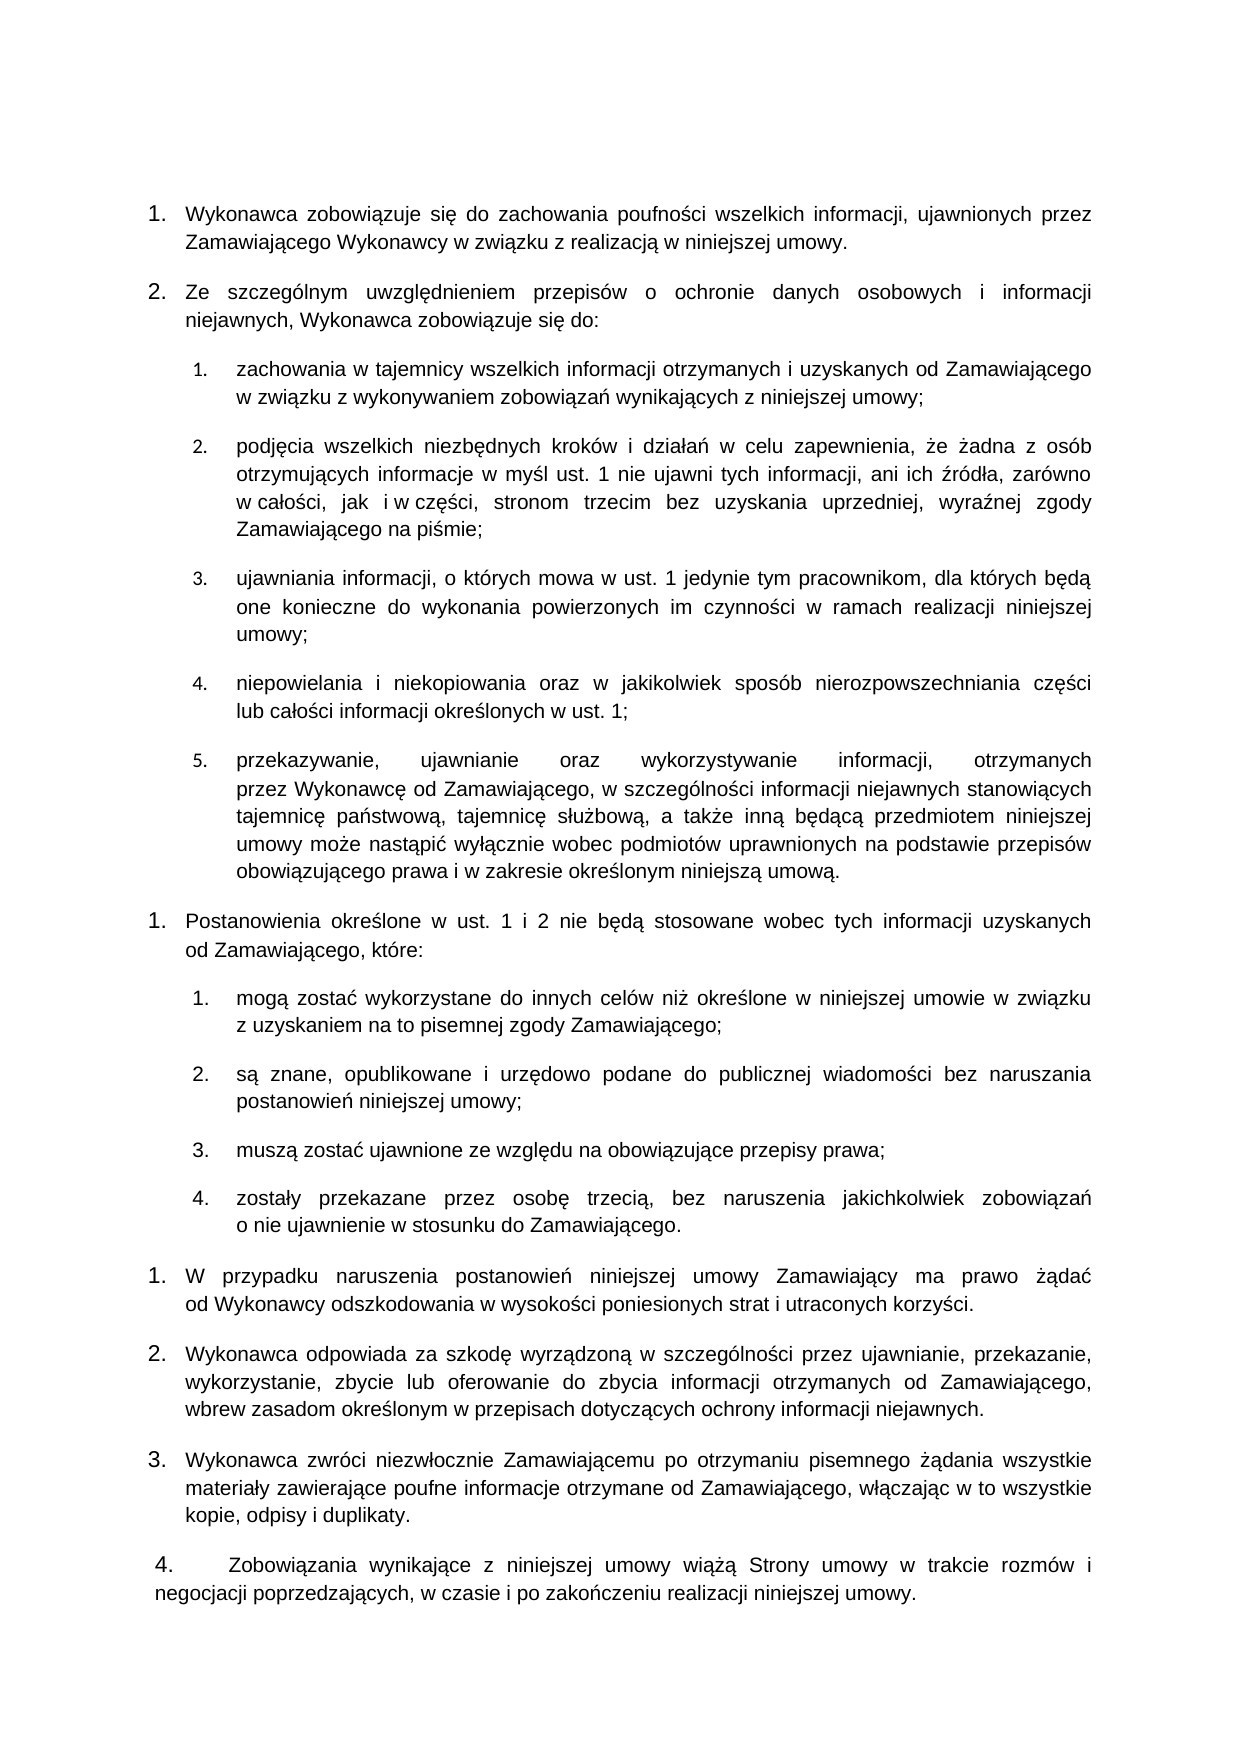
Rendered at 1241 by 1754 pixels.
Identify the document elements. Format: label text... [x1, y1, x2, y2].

list ujawniania informacji, o których mowa w ust. 1 jedynie tym pracownikom, dla których będą one konieczne do wykonania powierzonych im czynności w ramach realizacji niniejszej umowy; [192, 566, 1093, 646]
list Ze szczególnym uwzględnieniem przepisów o ochronie danych osobowych i informacji niejawnych, Wykonawca zobowiązuje się do: [148, 278, 1093, 332]
list muszą zostać ujawnione ze względu na obowiązujące przepisy prawa; [192, 1137, 1093, 1161]
list niepowielania i niekopiowania oraz w jakikolwiek sposób nierozpowszechniania części lub całości informacji określonych w ust. 1; [192, 670, 1093, 723]
list Wykonawca zwróci niezwłocznie Zamawiającemu po otrzymaniu pisemnego żądania wszystkie materiały zawierające poufne informacje otrzymane od Zamawiającego, włączając w to wszystkie kopie, odpisy i duplikaty. [148, 1446, 1093, 1527]
list zostały przekazane przez osobę trzecią, bez naruszenia jakichkolwiek zobowiązań o nie ujawnienie w stosunku do Zamawiającego. [192, 1186, 1093, 1237]
list zachowania w tajemnicy wszelkich informacji otrzymanych i uzyskanych od Zamawiającego w związku z wykonywaniem zobowiązań wynikających z niniejszej umowy; [192, 356, 1093, 409]
list Wykonawca zobowiązuje się do zachowania poufności wszelkich informacji, ujawnionych przez Zamawiającego Wykonawcy w związku z realizacją w niniejszej umowy. [148, 199, 1093, 253]
list mogą zostać wykorzystane do innych celów niż określone w niniejszej umowie w związku z uzyskaniem na to pisemnej zgody Zamawiającego; [192, 986, 1093, 1037]
list przekazywanie, ujawnianie oraz wykorzystywanie informacji, otrzymanych przez Wykonawcę od Zamawiającego, w szczególności informacji niejawnych stanowiących tajemnicę państwową, tajemnicę służbową, a także inną będącą przedmiotem niniejszej umowy może nastąpić wyłącznie wobec podmiotów uprawnionych na podstawie przepisów obowiązującego prawa i w zakresie określonym niniejszą umową. [192, 748, 1093, 883]
list W przypadku naruszenia postanowień niniejszej umowy Zamawiający ma prawo żądać od Wykonawcy odszkodowania w wysokości poniesionych strat i utraconych korzyści. [148, 1262, 1093, 1315]
list są znane, opublikowane i urzędowo podane do publicznej wiadomości bez naruszania postanowień niniejszej umowy; [192, 1062, 1093, 1113]
list Wykonawca odpowiada za szkodę wyrządzoną w szczególności przez ujawnianie, przekazanie, wykorzystanie, zbycie lub oferowanie do zbycia informacji otrzymanych od Zamawiającego, wbrew zasadom określonym w przepisach dotyczących ochrony informacji niejawnych. [148, 1340, 1093, 1421]
list Postanowienia określone w ust. 1 i 2 nie będą stosowane wobec tych informacji uzyskanych od Zamawiającego, które: [148, 907, 1093, 961]
list Zobowiązania wynikające z niniejszej umowy wiążą Strony umowy w trakcie rozmów i negocjacji poprzedzających, w czasie i po zakończeniu realizacji niniejszej umowy. [154, 1551, 1093, 1605]
list podjęcia wszelkich niezbędnych kroków i działań w celu zapewnienia, że żadna z osób otrzymujących informacje w myśl ust. 1 nie ujawni tych informacji, ani ich źródła, zarówno w całości, jak i w części, stronom trzecim bez uzyskania uprzedniej, wyraźnej zgody Zamawiającego na piśmie; [192, 433, 1093, 541]
